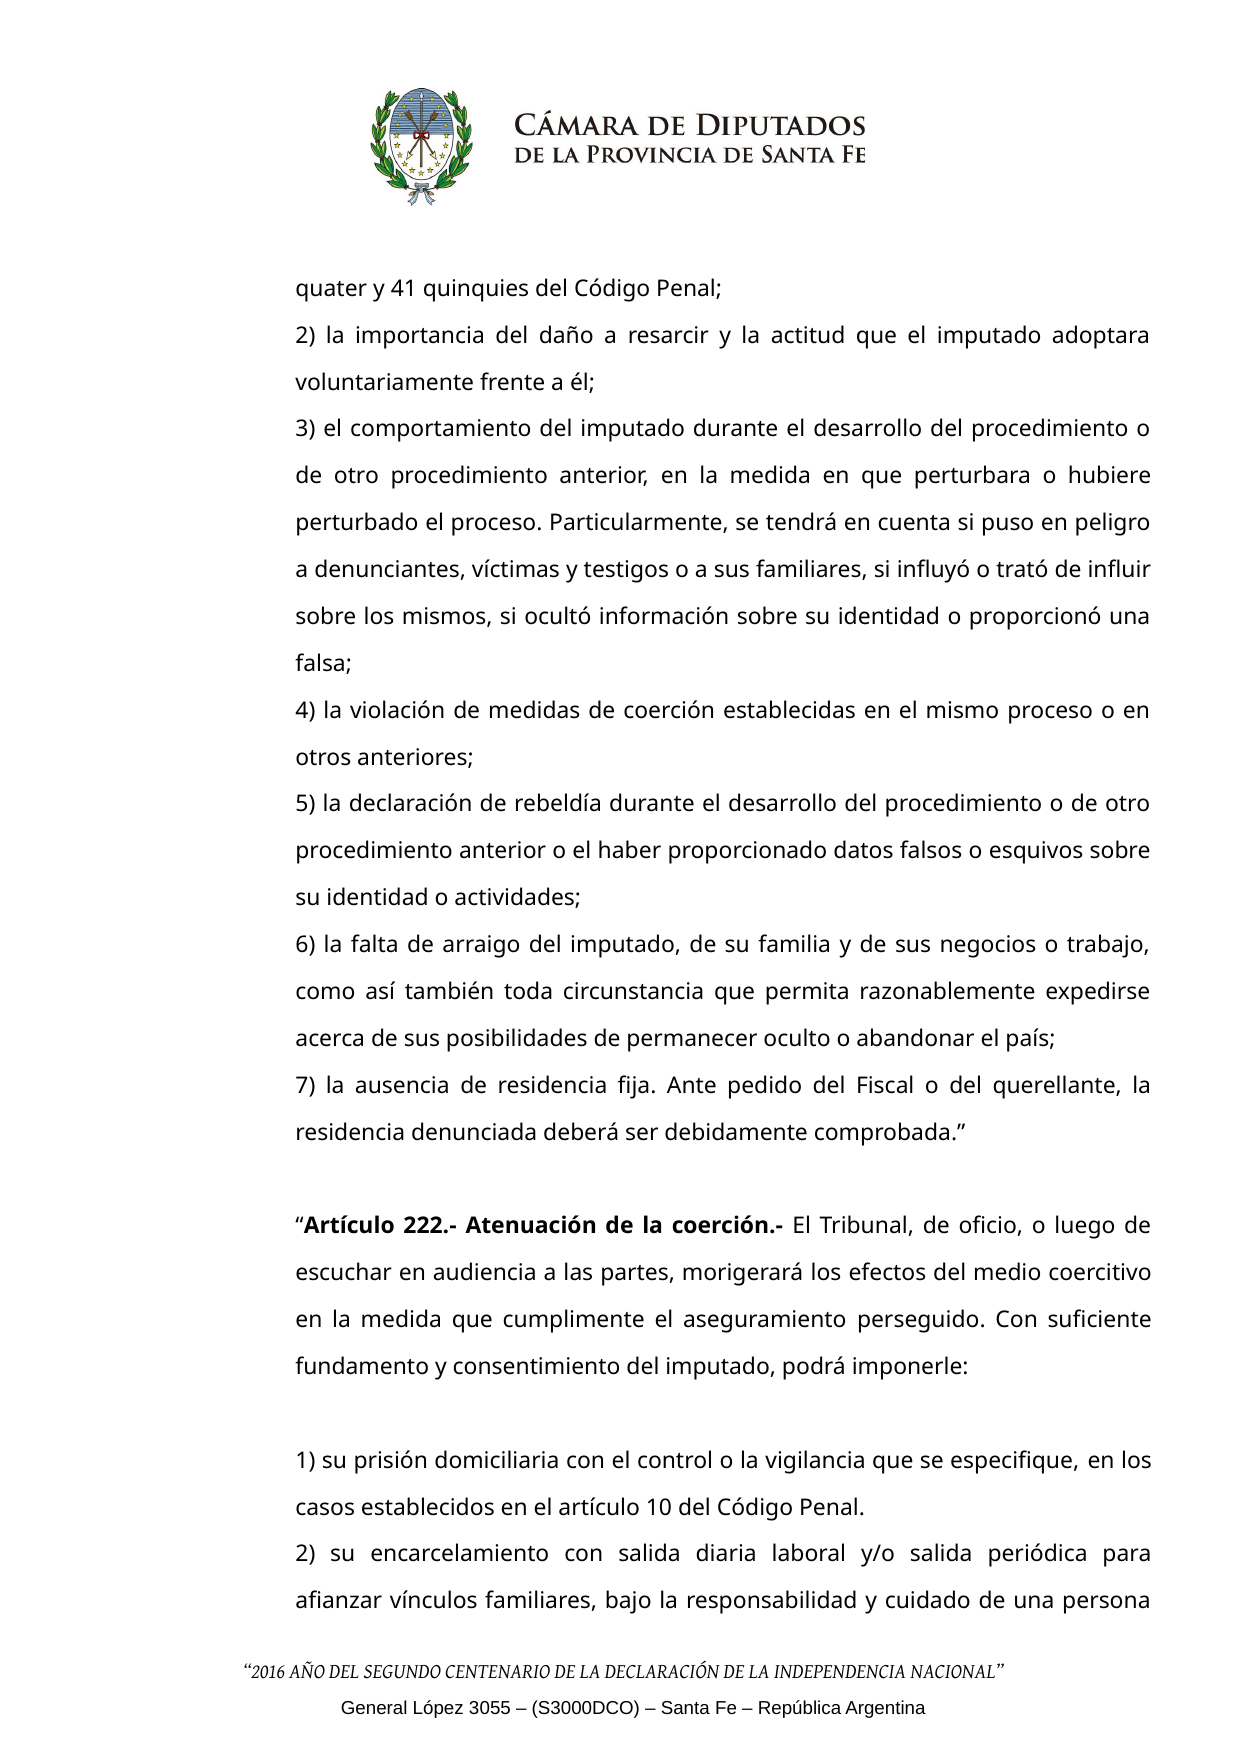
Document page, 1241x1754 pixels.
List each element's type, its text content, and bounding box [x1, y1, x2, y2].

text 7) la ausencia de residencia fija. Ante pedido del Fiscal o del querellante, la residencia denunciada deberá ser debidamente comprobada.” [295, 1068, 1152, 1147]
text 2) su encarcelamiento con salida diaria laboral y/o salida periódica para afianzar vínculos familiares, bajo la responsabilidad y cuidado de una persona [295, 1537, 1152, 1615]
text 5) la declaración de rebeldía durante el desarrollo del procedimiento o de otro procedimiento anterior o el haber proporcionado datos falsos o esquivos sobre su identidad o actividades; [295, 787, 1152, 912]
picture [370, 88, 866, 210]
text 2) la importancia del daño a resarcir y la actitud que el imputado adoptara voluntariamente frente a él; [295, 318, 1152, 397]
text 1) su prisión domiciliaria con el control o la vigilancia que se especifique, en los casos establecidos en el artículo 10 del Código Penal. [295, 1443, 1152, 1522]
text “Artículo 222.- Atenuación de la coerción.- El Tribunal, de oficio, o luego de escuchar en audiencia a las partes, morigerará los efectos del medio coercitivo en la medida que cumplimente el aseguramiento perseguido. Con suficiente fundamento y consentimiento del imputado, podrá imponerle: [295, 1209, 1152, 1381]
text 4) la violación de medidas de coerción establecidas en el mismo proceso o en otros anteriores; [295, 693, 1152, 772]
text quater y 41 quinquies del Código Penal; [295, 272, 1152, 303]
text 6) la falta de arraigo del imputado, de su familia y de sus negocios o trabajo, como así también toda circunstancia que permita razonablemente expedirse acerca de sus posibilidades de permanecer oculto o abandonar el país; [295, 928, 1152, 1053]
text 3) el comportamiento del imputado durante el desarrollo del procedimiento o de otro procedimiento anterior, en la medida en que perturbara o hubiere perturbado el proceso. Particularmente, se tendrá en cuenta si puso en peligro a denunciantes, víctimas y testigos o a sus familiares, si influyó o trató de influir sobre los mismos, si ocultó información sobre su identidad o proporcionó una falsa; [295, 412, 1152, 678]
